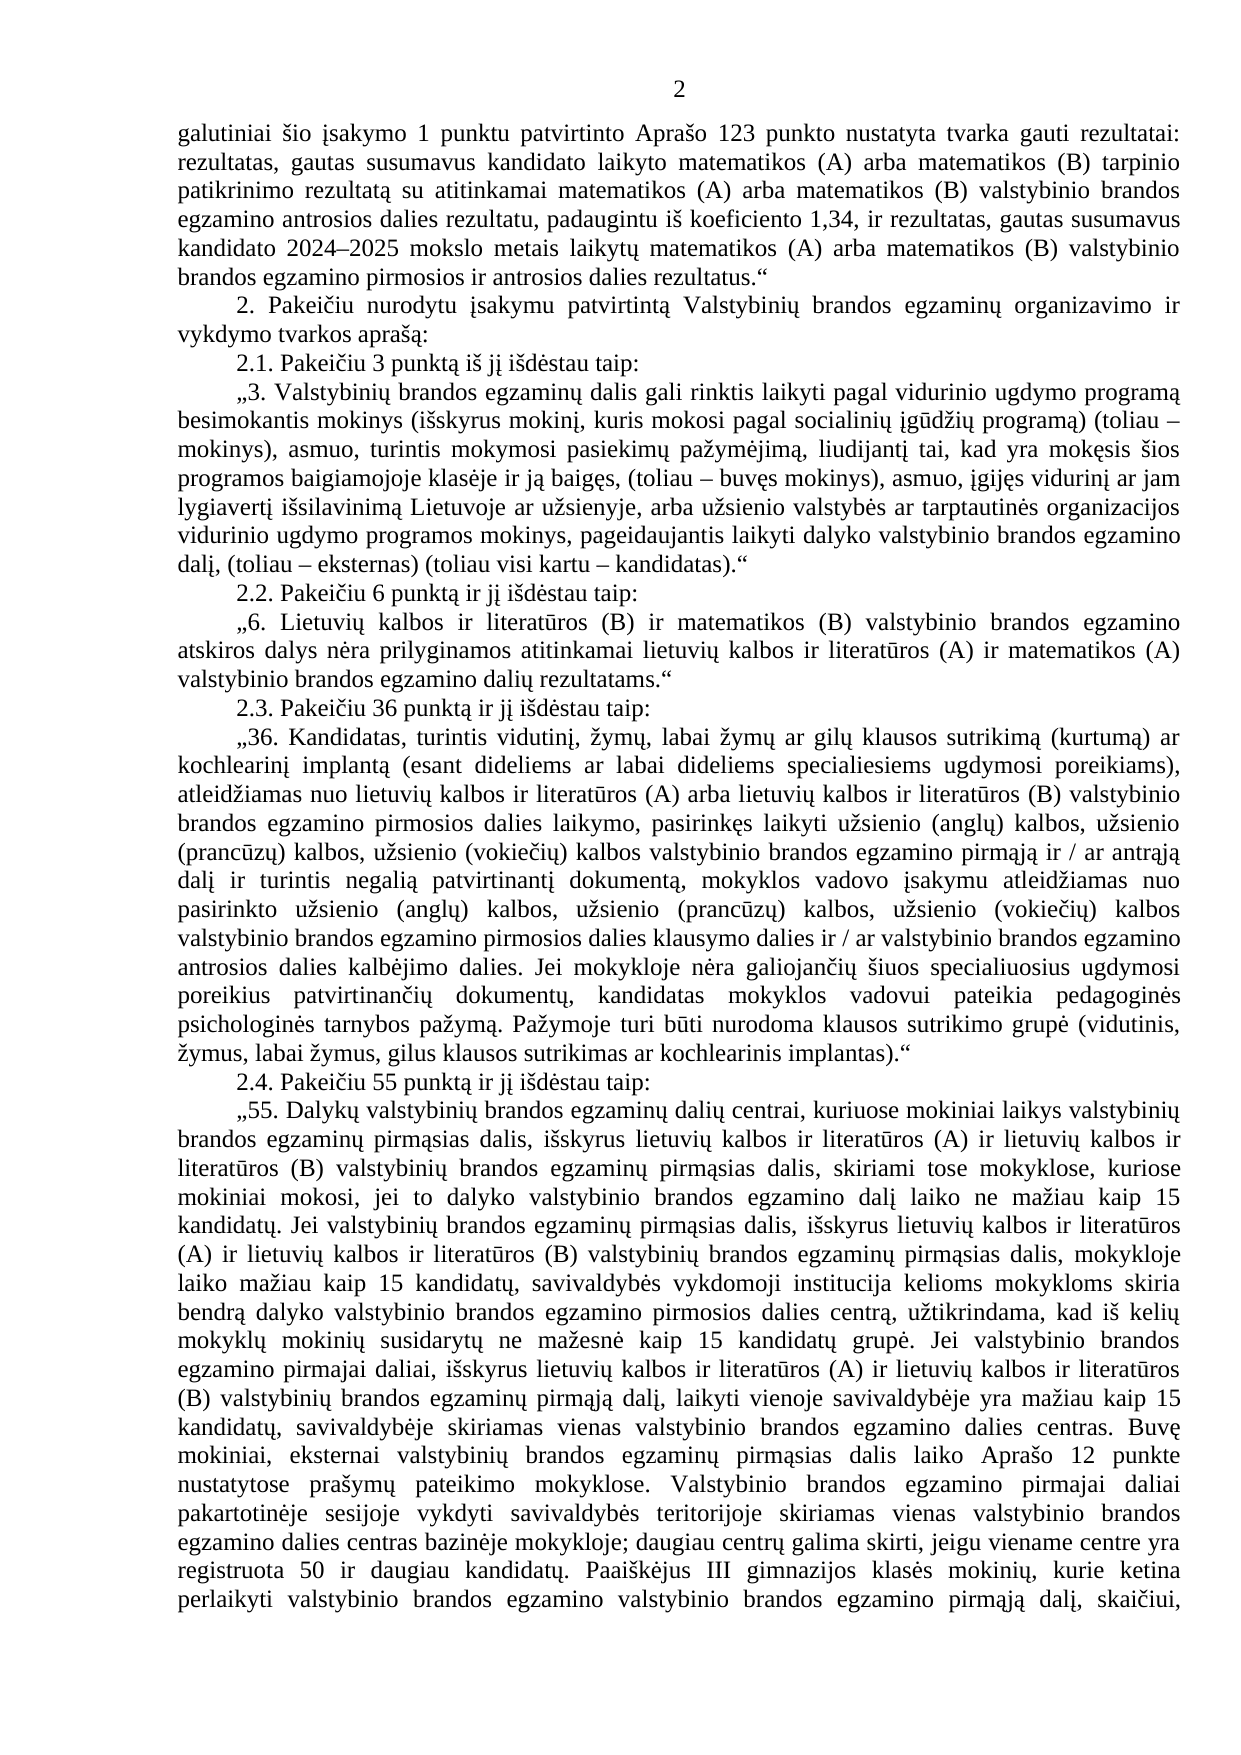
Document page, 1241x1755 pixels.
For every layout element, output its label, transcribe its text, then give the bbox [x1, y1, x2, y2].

text „3. Valstybinių brandos egzaminų dalis gali rinktis laikyti pagal vidurinio ugdymo programą besimokantis mokinys (išskyrus mokinį, kuris mokosi pagal socialinių įgūdžių programą) (toliau – mokinys), asmuo, turintis mokymosi pasiekimų pažymėjimą, liudijantį tai, kad yra mokęsis šios programos baigiamojoje klasėje ir ją baigęs, (toliau – buvęs mokinys), asmuo, įgijęs vidurinį ar jam lygiavertį išsilavinimą Lietuvoje ar užsienyje, arba užsienio valstybės ar tarptautinės organizacijos vidurinio ugdymo programos mokinys, pageidaujantis laikyti dalyko valstybinio brandos egzamino dalį, (toliau – eksternas) (toliau visi kartu – kandidatas).“ [177, 377, 1181, 578]
text galutiniai šio įsakymo 1 punktu patvirtinto Aprašo 123 punkto nustatyta tvarka gauti rezultatai: rezultatas, gautas susumavus kandidato laikyto matematikos (A) arba matematikos (B) tarpinio patikrinimo rezultatą su atitinkamai matematikos (A) arba matematikos (B) valstybinio brandos egzamino antrosios dalies rezultatu, padaugintu iš koeficiento 1,34, ir rezultatas, gautas susumavus kandidato 2024–2025 mokslo metais laikytų matematikos (A) arba matematikos (B) valstybinio brandos egzamino pirmosios ir antrosios dalies rezultatus.“ [177, 118, 1181, 291]
text „6. Lietuvių kalbos ir literatūros (B) ir matematikos (B) valstybinio brandos egzamino atskiros dalys nėra prilyginamos atitinkamai lietuvių kalbos ir literatūros (A) ir matematikos (A) valstybinio brandos egzamino dalių rezultatams.“ [177, 607, 1181, 693]
text 2.1. Pakeičiu 3 punktą iš jį išdėstau taip: [177, 348, 1181, 377]
text „55. Dalykų valstybinių brandos egzaminų dalių centrai, kuriuose mokiniai laikys valstybinių brandos egzaminų pirmąsias dalis, išskyrus lietuvių kalbos ir literatūros (A) ir lietuvių kalbos ir literatūros (B) valstybinių brandos egzaminų pirmąsias dalis, skiriami tose mokyklose, kuriose mokiniai mokosi, jei to dalyko valstybinio brandos egzamino dalį laiko ne mažiau kaip 15 kandidatų. Jei valstybinių brandos egzaminų pirmąsias dalis, išskyrus lietuvių kalbos ir literatūros (A) ir lietuvių kalbos ir literatūros (B) valstybinių brandos egzaminų pirmąsias dalis, mokykloje laiko mažiau kaip 15 kandidatų, savivaldybės vykdomoji institucija kelioms mokykloms skiria bendrą dalyko valstybinio brandos egzamino pirmosios dalies centrą, užtikrindama, kad iš kelių mokyklų mokinių susidarytų ne mažesnė kaip 15 kandidatų grupė. Jei valstybinio brandos egzamino pirmajai daliai, išskyrus lietuvių kalbos ir literatūros (A) ir lietuvių kalbos ir literatūros (B) valstybinių brandos egzaminų pirmąją dalį, laikyti vienoje savivaldybėje yra mažiau kaip 15 kandidatų, savivaldybėje skiriamas vienas valstybinio brandos egzamino dalies centras. Buvę mokiniai, eksternai valstybinių brandos egzaminų pirmąsias dalis laiko Aprašo 12 punkte nustatytose prašymų pateikimo mokyklose. Valstybinio brandos egzamino pirmajai daliai pakartotinėje sesijoje vykdyti savivaldybės teritorijoje skiriamas vienas valstybinio brandos egzamino dalies centras bazinėje mokykloje; daugiau centrų galima skirti, jeigu viename centre yra registruota 50 ir daugiau kandidatų. Paaiškėjus III gimnazijos klasės mokinių, kurie ketina perlaikyti valstybinio brandos egzamino valstybinio brandos egzamino pirmąją dalį, skaičiui, [177, 1096, 1181, 1613]
text 2.3. Pakeičiu 36 punktą ir jį išdėstau taip: [177, 693, 1181, 722]
text „36. Kandidatas, turintis vidutinį, žymų, labai žymų ar gilų klausos sutrikimą (kurtumą) ar kochlearinį implantą (esant dideliems ar labai dideliems specialiesiems ugdymosi poreikiams), atleidžiamas nuo lietuvių kalbos ir literatūros (A) arba lietuvių kalbos ir literatūros (B) valstybinio brandos egzamino pirmosios dalies laikymo, pasirinkęs laikyti užsienio (anglų) kalbos, užsienio (prancūzų) kalbos, užsienio (vokiečių) kalbos valstybinio brandos egzamino pirmąją ir / ar antrąją dalį ir turintis negalią patvirtinantį dokumentą, mokyklos vadovo įsakymu atleidžiamas nuo pasirinkto užsienio (anglų) kalbos, užsienio (prancūzų) kalbos, užsienio (vokiečių) kalbos valstybinio brandos egzamino pirmosios dalies klausymo dalies ir / ar valstybinio brandos egzamino antrosios dalies kalbėjimo dalies. Jei mokykloje nėra galiojančių šiuos specialiuosius ugdymosi poreikius patvirtinančių dokumentų, kandidatas mokyklos vadovui pateikia pedagoginės psichologinės tarnybos pažymą. Pažymoje turi būti nurodoma klausos sutrikimo grupė (vidutinis, žymus, labai žymus, gilus klausos sutrikimas ar kochlearinis implantas).“ [177, 722, 1181, 1067]
text 2.4. Pakeičiu 55 punktą ir jį išdėstau taip: [177, 1067, 1181, 1096]
text 2.2. Pakeičiu 6 punktą ir jį išdėstau taip: [177, 578, 1181, 607]
text 2. Pakeičiu nurodytu įsakymu patvirtintą Valstybinių brandos egzaminų organizavimo ir vykdymo tvarkos aprašą: [177, 291, 1181, 348]
